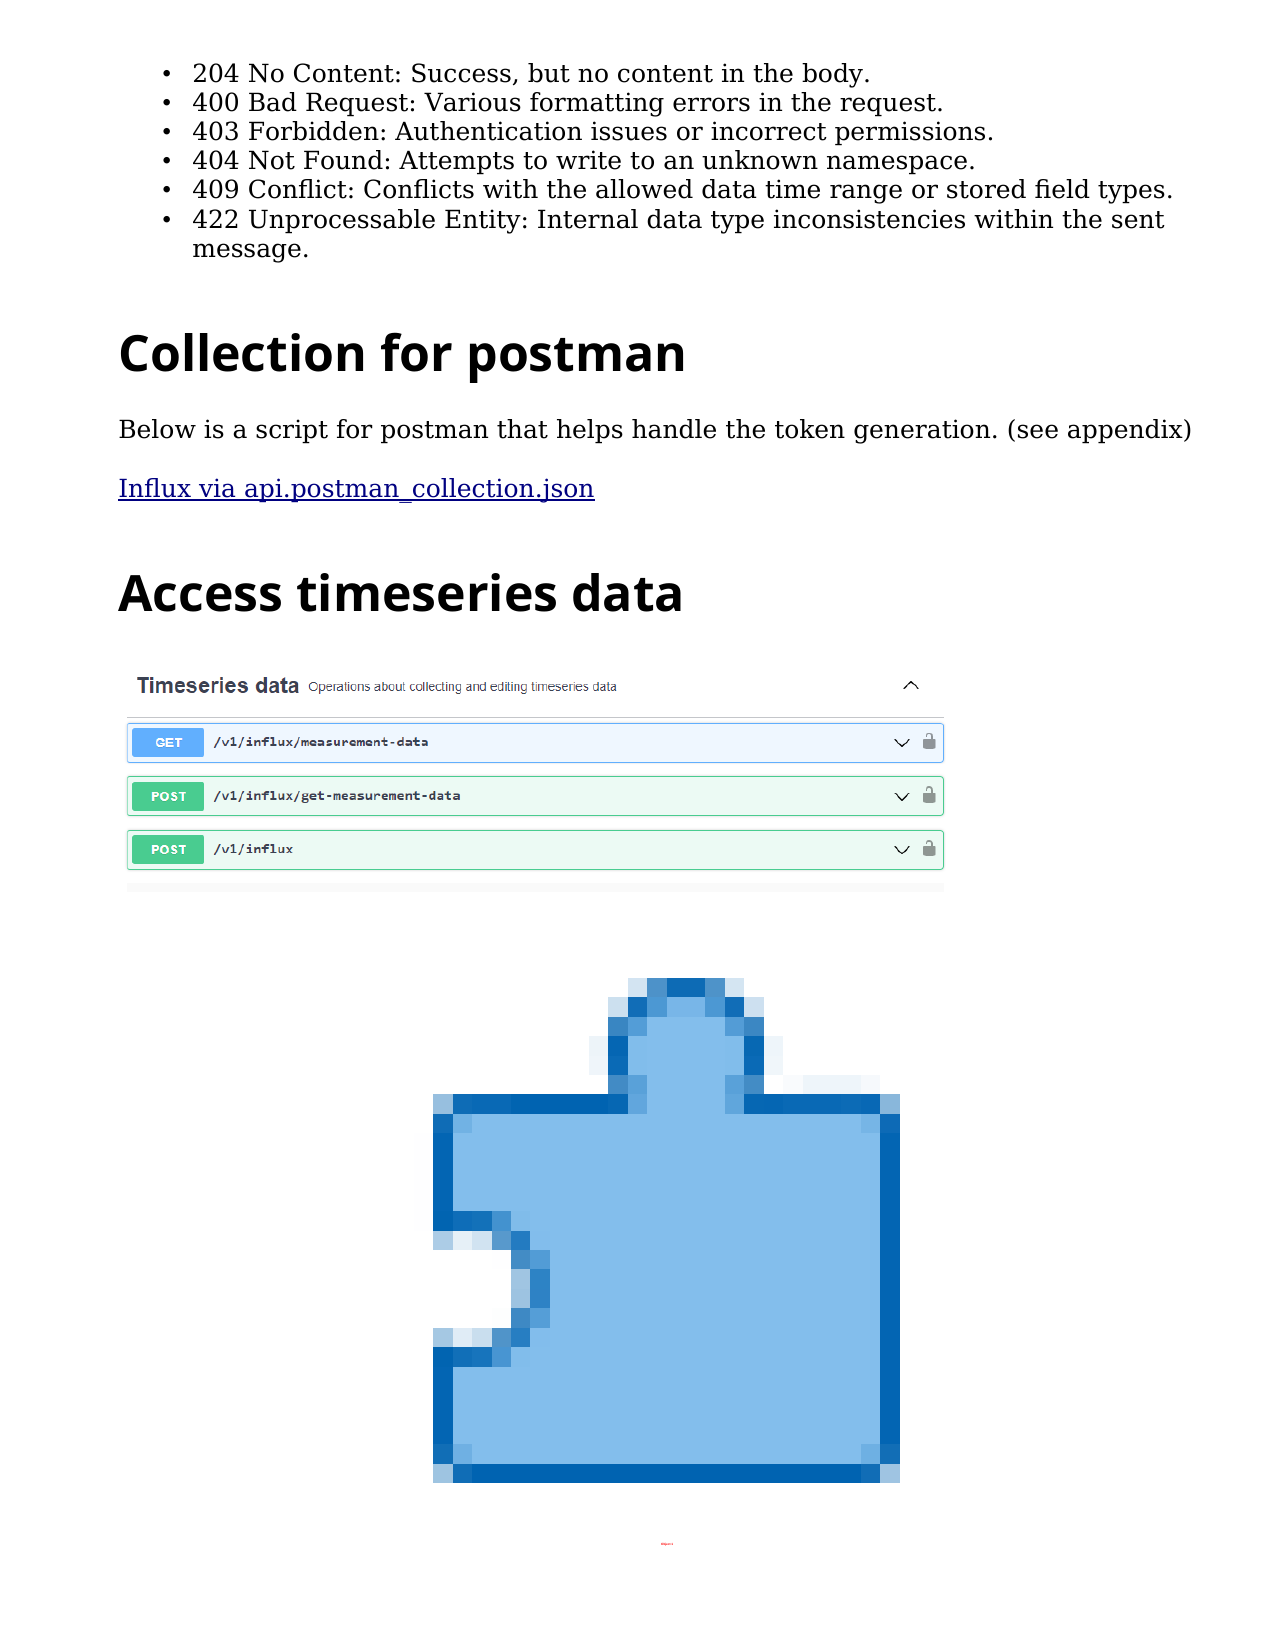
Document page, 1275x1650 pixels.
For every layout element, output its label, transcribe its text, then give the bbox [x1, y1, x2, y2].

text Below is a script for postman that helps handle the token generation. (see appendix) [118, 415, 1216, 444]
list 422 Unprocessable Entity: Internal data type inconsistencies within the sent message. [162, 205, 1216, 263]
subtitle Access timeseries data [118, 558, 1216, 626]
text Influx via api.postman_collection.json [118, 474, 1216, 503]
list 409 Conflict: Conflicts with the allowed data time range or stored field types. [162, 176, 1216, 205]
picture [118, 655, 954, 892]
list 204 No Content: Success, but no content in the body. [162, 59, 1216, 88]
list 404 Not Found: Attempts to write to an unknown namespace. [162, 147, 1216, 176]
list 400 Bad Request: Various formatting errors in the request. [162, 88, 1216, 117]
subtitle Collection for postman [118, 318, 1216, 386]
list 403 Forbidden: Authentication issues or incorrect permissions. [162, 117, 1216, 147]
